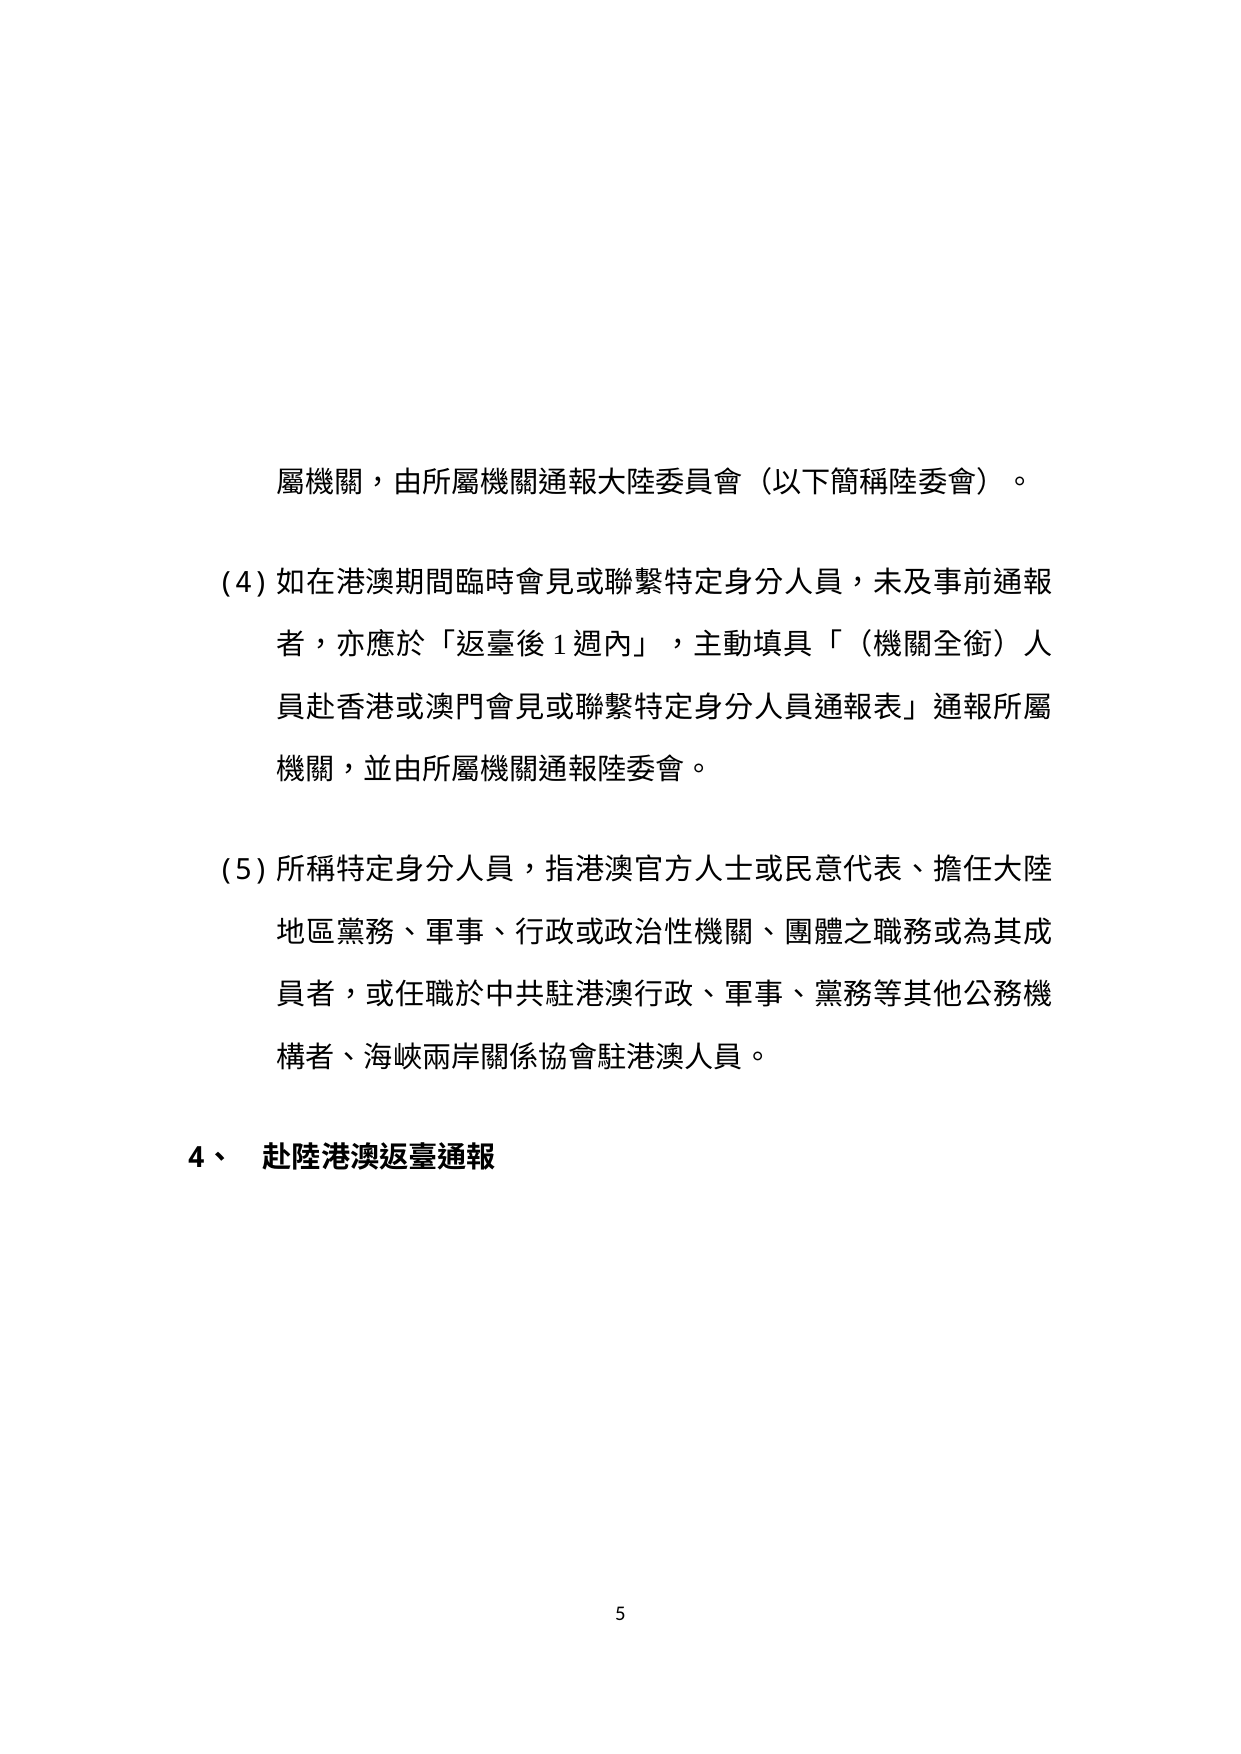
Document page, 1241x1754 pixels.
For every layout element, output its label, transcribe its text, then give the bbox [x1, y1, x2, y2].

list 屬機關，由所屬機關通報大陸委員會（以下簡稱陸委會）。 [217, 438, 1053, 500]
list 赴陸港澳返臺通報 [187, 1113, 1053, 1175]
list 如在港澳期間臨時會見或聯繫特定身分人員，未及事前通報者，亦應於「返臺後1週內」，主動填具「（機關全銜）人員赴香港或澳門會見或聯繫特定身分人員通報表」通報所屬機關，並由所屬機關通報陸委會。 [217, 538, 1053, 788]
list 所稱特定身分人員，指港澳官方人士或民意代表、擔任大陸地區黨務、軍事、行政或政治性機關、團體之職務或為其成員者，或任職於中共駐港澳行政、軍事、黨務等其他公務機構者、海峽兩岸關係協會駐港澳人員。 [217, 825, 1053, 1075]
